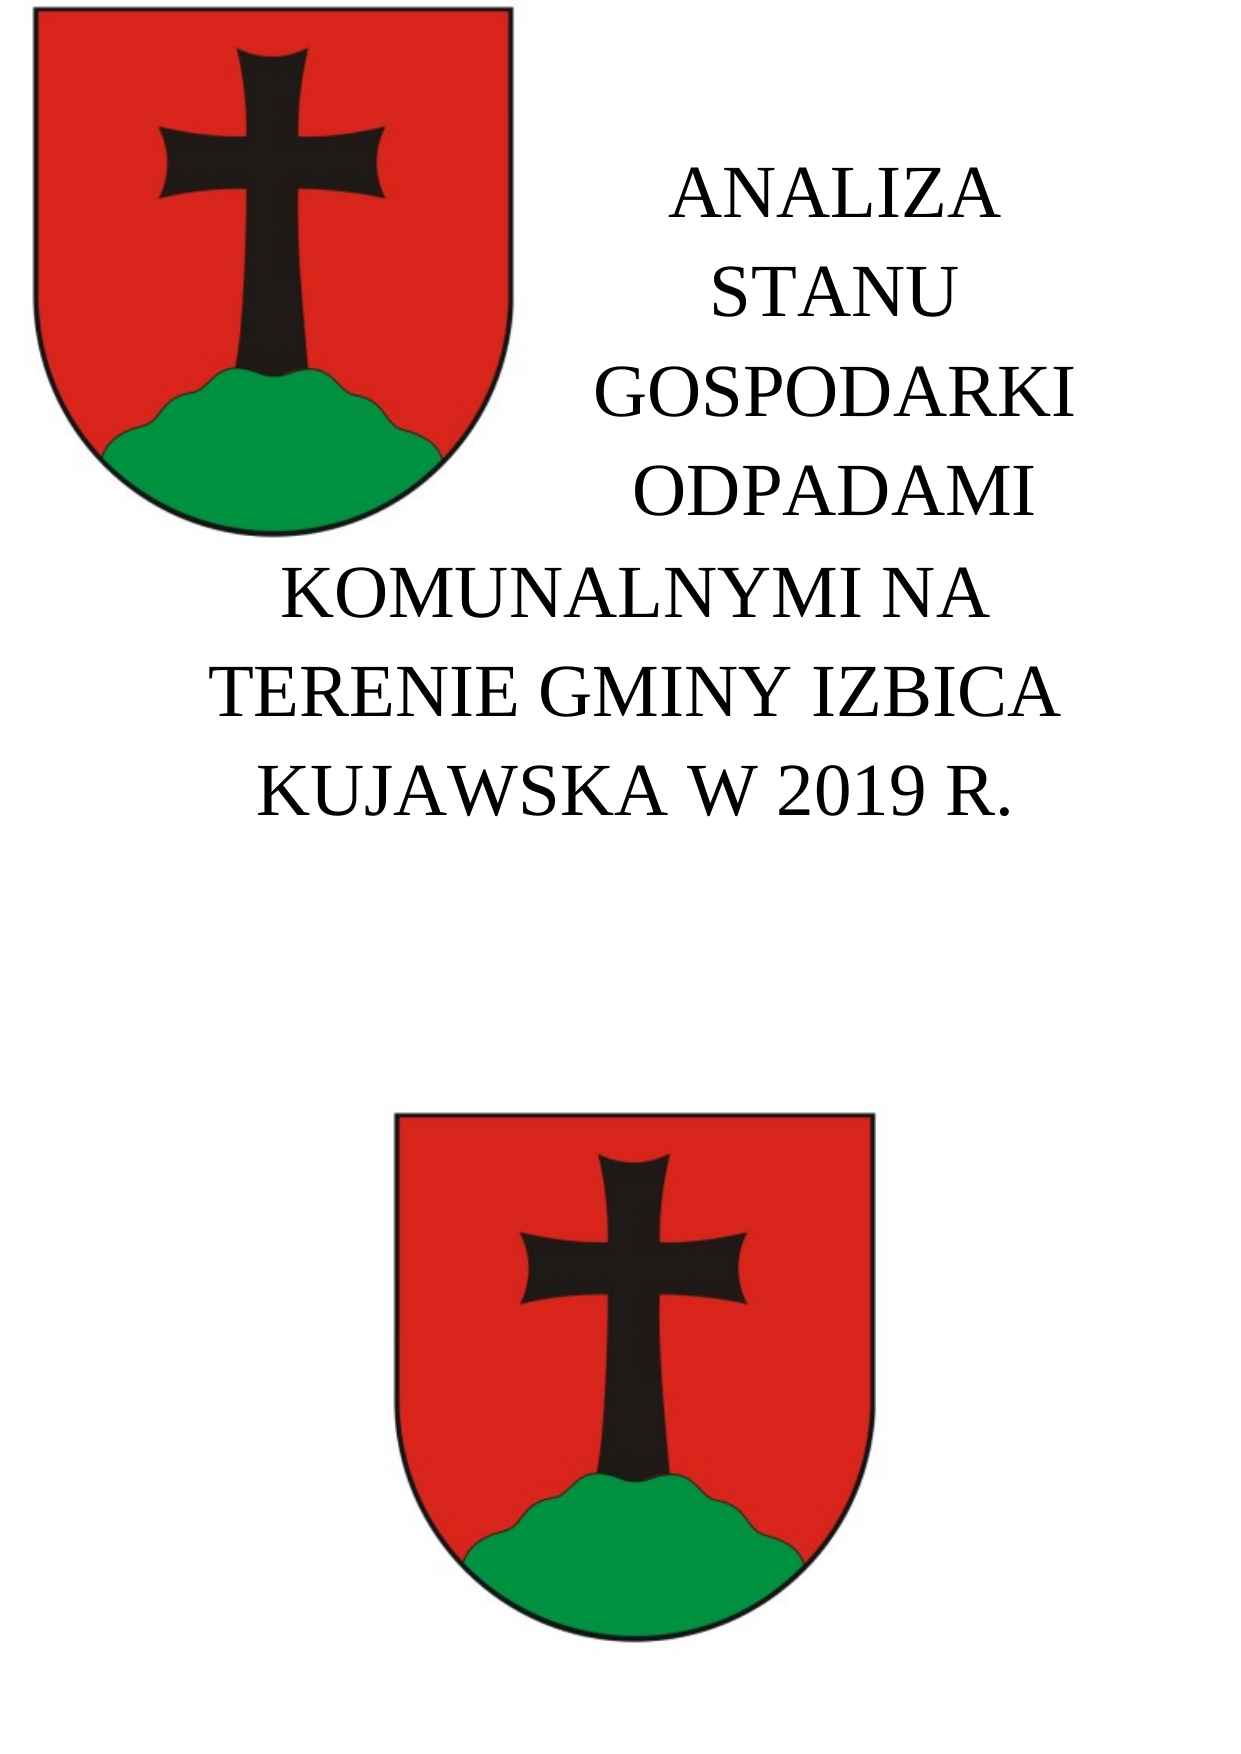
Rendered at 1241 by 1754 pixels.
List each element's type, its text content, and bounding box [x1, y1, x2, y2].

picture [0, 0, 547, 547]
picture [361, 1105, 909, 1652]
text ANALIZA STANU GOSPODARKI ODPADAMI KOMUNALNYMI NA TERENIE GMINY IZBICA KUJAWSKA W 2019 R. [148, 148, 1122, 831]
